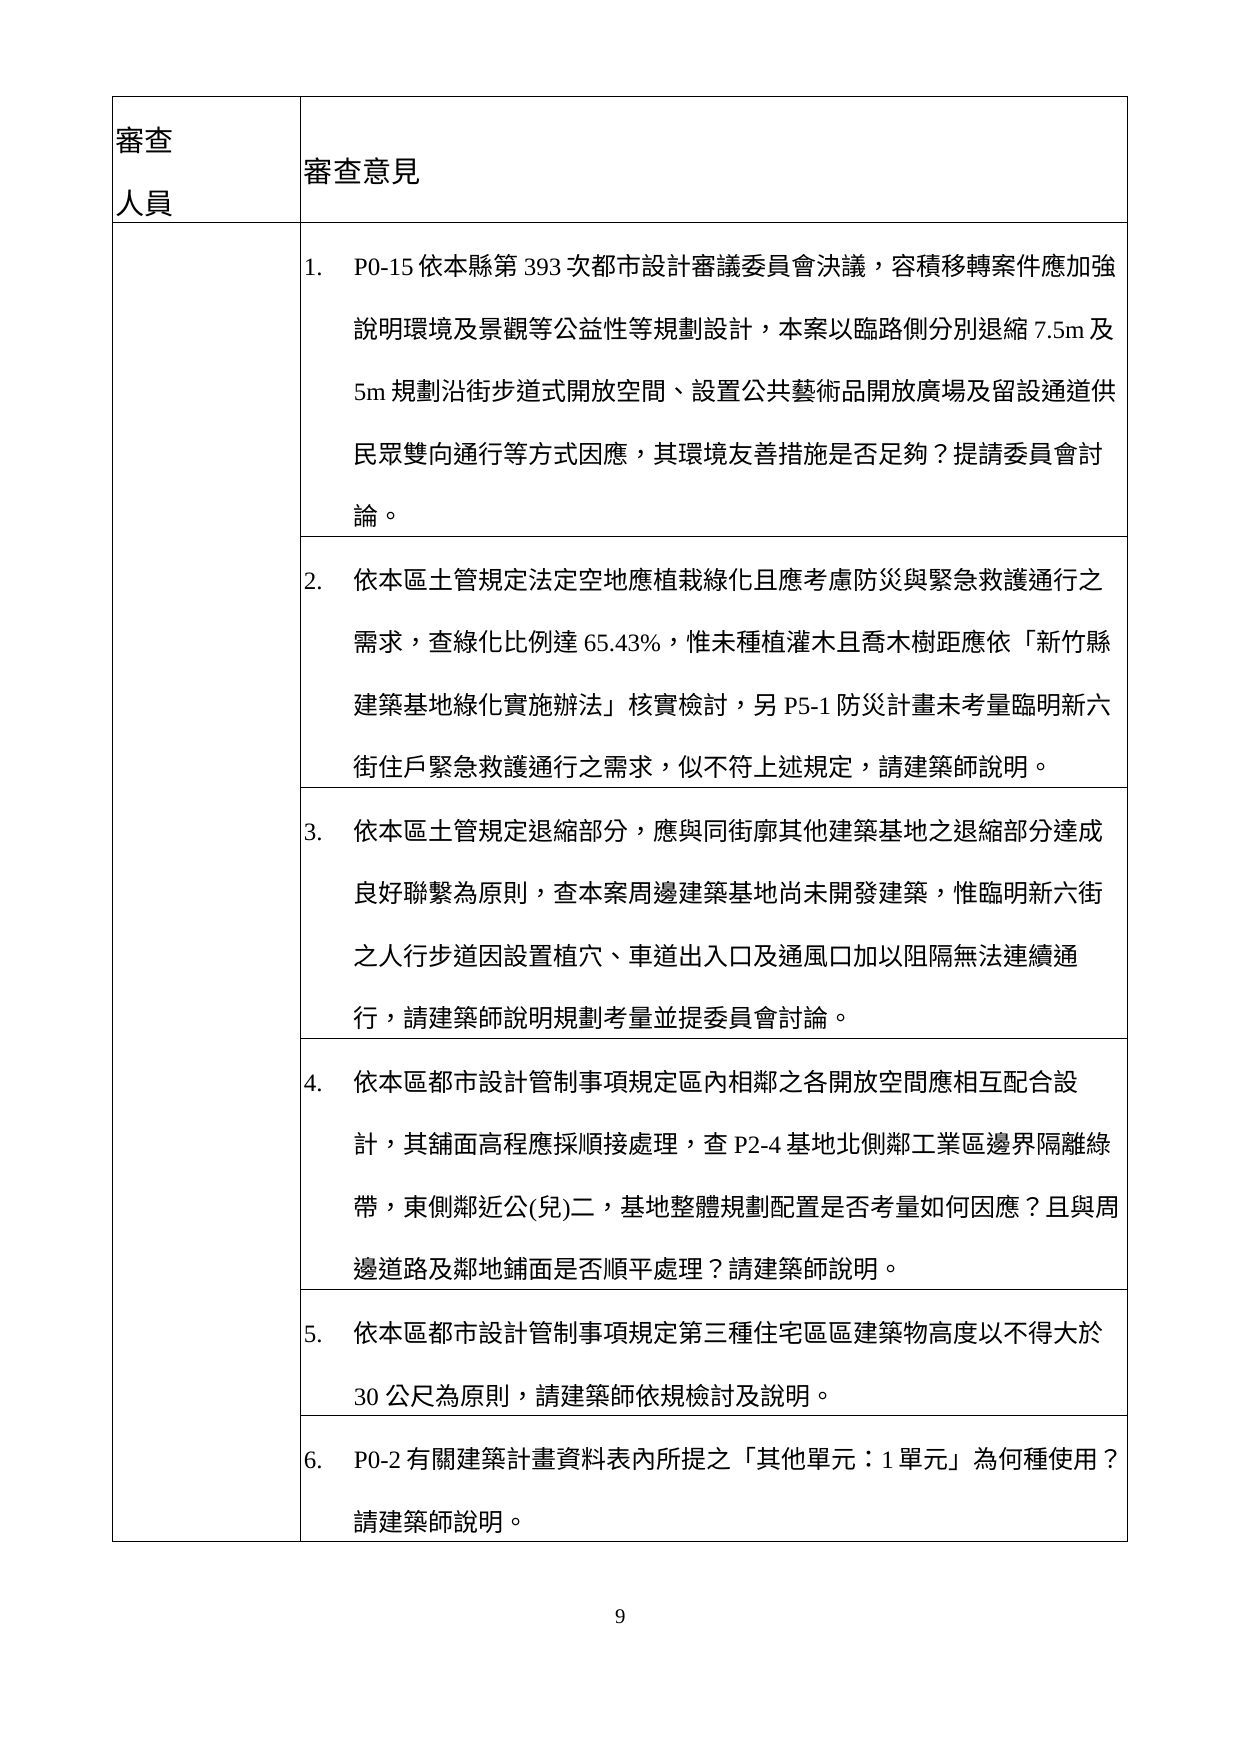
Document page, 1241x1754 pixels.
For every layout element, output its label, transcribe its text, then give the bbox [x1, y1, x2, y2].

table_cell 依本區土管規定法定空地應植栽綠化且應考慮防災與緊急救護通行之需求，查綠化比例達65.43%，惟未種植灌木且喬木樹距應依「新竹縣建築基地綠化實施辦法」核實檢討，另P5-1防災計畫未考量臨明新六街住戶緊急救護通行之需求，似不符上述規定，請建築師說明。 [301, 537, 1127, 787]
table_cell P0-15依本縣第393次都市設計審議委員會決議，容積移轉案件應加強說明環境及景觀等公益性等規劃設計，本案以臨路側分別退縮7.5m及5m規劃沿街步道式開放空間、設置公共藝術品開放廣場及留設通道供民眾雙向通行等方式因應，其環境友善措施是否足夠？提請委員會討論。 [301, 223, 1127, 536]
table_cell 依本區土管規定退縮部分，應與同街廓其他建築基地之退縮部分達成良好聯繫為原則，查本案周邊建築基地尚未開發建築，惟臨明新六街之人行步道因設置植穴、車道出入口及通風口加以阻隔無法連續通行，請建築師說明規劃考量並提委員會討論。 [301, 788, 1127, 1038]
table_cell 依本區都市設計管制事項規定區內相鄰之各開放空間應相互配合設計，其舖面高程應採順接處理，查P2-4基地北側鄰工業區邊界隔離綠帶，東側鄰近公(兒)二，基地整體規劃配置是否考量如何因應？且與周邊道路及鄰地鋪面是否順平處理？請建築師說明。 [301, 1039, 1127, 1289]
table_header 審查意見 [301, 97, 1127, 222]
table_cell [113, 223, 300, 1541]
table_cell P0-2有關建築計畫資料表內所提之「其他單元：1單元」為何種使用？請建築師說明。 [301, 1416, 1127, 1541]
table_cell 依本區都市設計管制事項規定第三種住宅區區建築物高度以不得大於30 公尺為原則，請建築師依規檢討及說明。 [301, 1290, 1127, 1415]
table_header 審查 人員 [113, 97, 300, 222]
